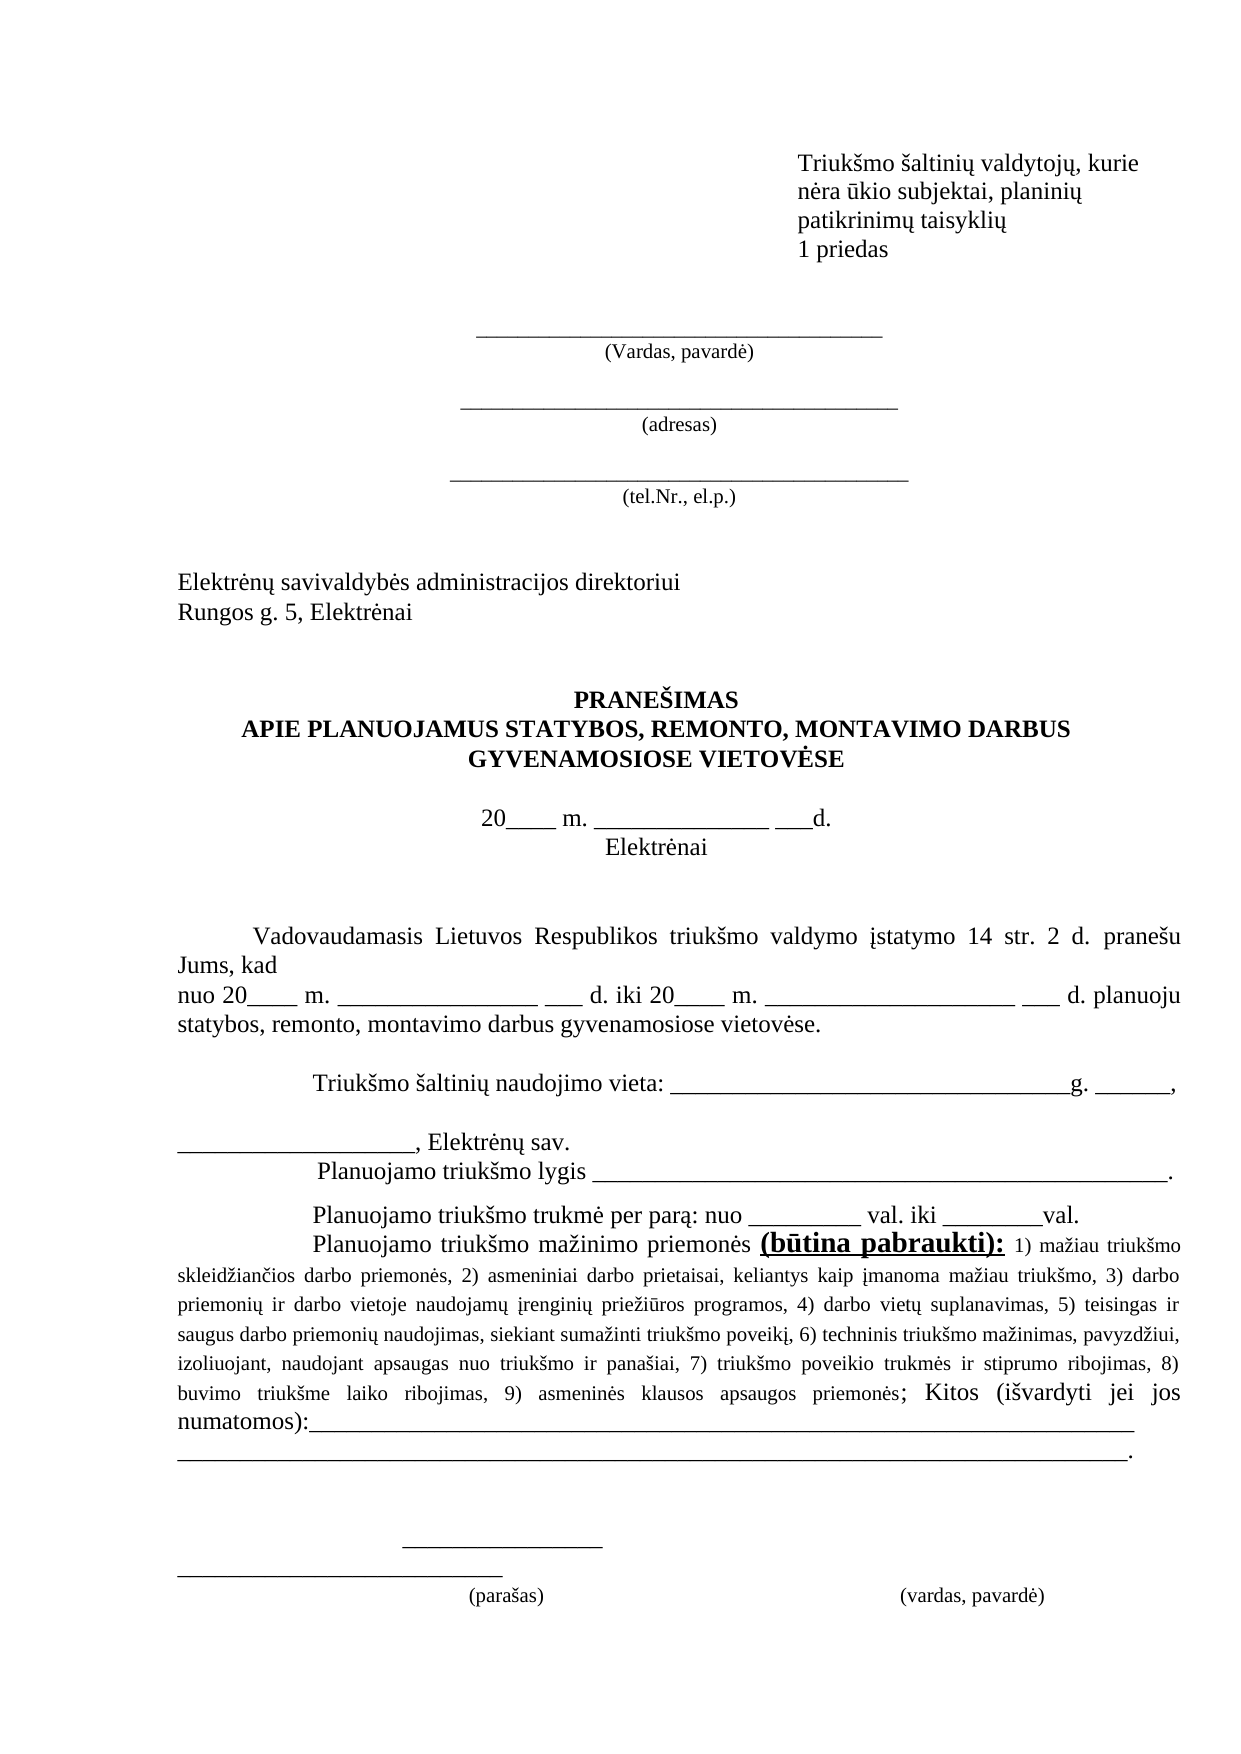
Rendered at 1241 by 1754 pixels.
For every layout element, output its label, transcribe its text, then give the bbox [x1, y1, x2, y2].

text Planuojamo triukšmo mažinimo priemonės (būtina pabraukti): 1) mažiau triukšmo skleidžiančios darbo priemonės, 2) asmeniniai darbo prietaisai, keliantys kaip įmanoma mažiau triukšmo, 3) darbo priemonių ir darbo vietoje naudojamų įrenginių priežiūros programos, 4) darbo vietų suplanavimas, 5) teisingas ir saugus darbo priemonių naudojimas, siekiant sumažinti triukšmo poveikį, 6) techninis triukšmo mažinimas, pavyzdžiui, izoliuojant, naudojant apsaugas nuo triukšmo ir panašiai, 7) triukšmo poveikio trukmės ir stiprumo ribojimas, 8) buvimo triukšme laiko ribojimas, 9) asmeninės klausos apsaugos priemonės; Kitos (išvardyti jei jos numatomos):__________________________________________________________________ [177, 1229, 1181, 1435]
text 20____ m. ______________ ___d. [177, 803, 1135, 832]
text Triukšmo šaltinių valdytojų, kurie nėra ūkio subjektai, planinių patikrinimų taisyklių [797, 148, 1181, 234]
text ________________ __________________________ [177, 1523, 1181, 1580]
text Rungos g. 5, Elektrėnai [177, 596, 1135, 626]
text APIE PLANUOJAMUS STATYBOS, REMONTO, MONTAVIMO DARBUS GYVENAMOSIOSE VIETOVĖSE [177, 714, 1135, 773]
text ___________________, Elektrėnų sav. [177, 1127, 1181, 1156]
text (parašas) (vardas, pavardė) [177, 1580, 1181, 1608]
text Planuojamo triukšmo trukmė per parą: nuo _________ val. iki ________val. [177, 1199, 1181, 1229]
text (tel.Nr., el.p.) [177, 484, 1181, 508]
text nuo 20____ m. ________________ ___ d. iki 20____ m. ____________________ ___ d. planuoju statybos, remonto, montavimo darbus gyvenamosiose vietovėse. [177, 979, 1181, 1038]
text ____________________________________________ [177, 460, 1181, 484]
text Elektrėnų savivaldybės administracijos direktoriui [177, 567, 1135, 596]
text (Vardas, pavardė) [177, 339, 1181, 363]
text ____________________________________________________________________________. [177, 1435, 1181, 1465]
text _______________________________________ [177, 315, 1181, 339]
text Elektrėnai [177, 832, 1135, 862]
text 1 priedas [797, 234, 1181, 263]
text Vadovaudamasis Lietuvos Respublikos triukšmo valdymo įstatymo 14 str. 2 d. pranešu Jums, kad [177, 921, 1181, 979]
text Triukšmo šaltinių naudojimo vieta: ________________________________g. ______, [177, 1068, 1181, 1097]
text Planuojamo triukšmo lygis ______________________________________________. [177, 1156, 1181, 1185]
text PRANEŠIMAS [177, 685, 1135, 714]
text __________________________________________ [177, 388, 1181, 412]
text (adresas) [177, 412, 1181, 436]
